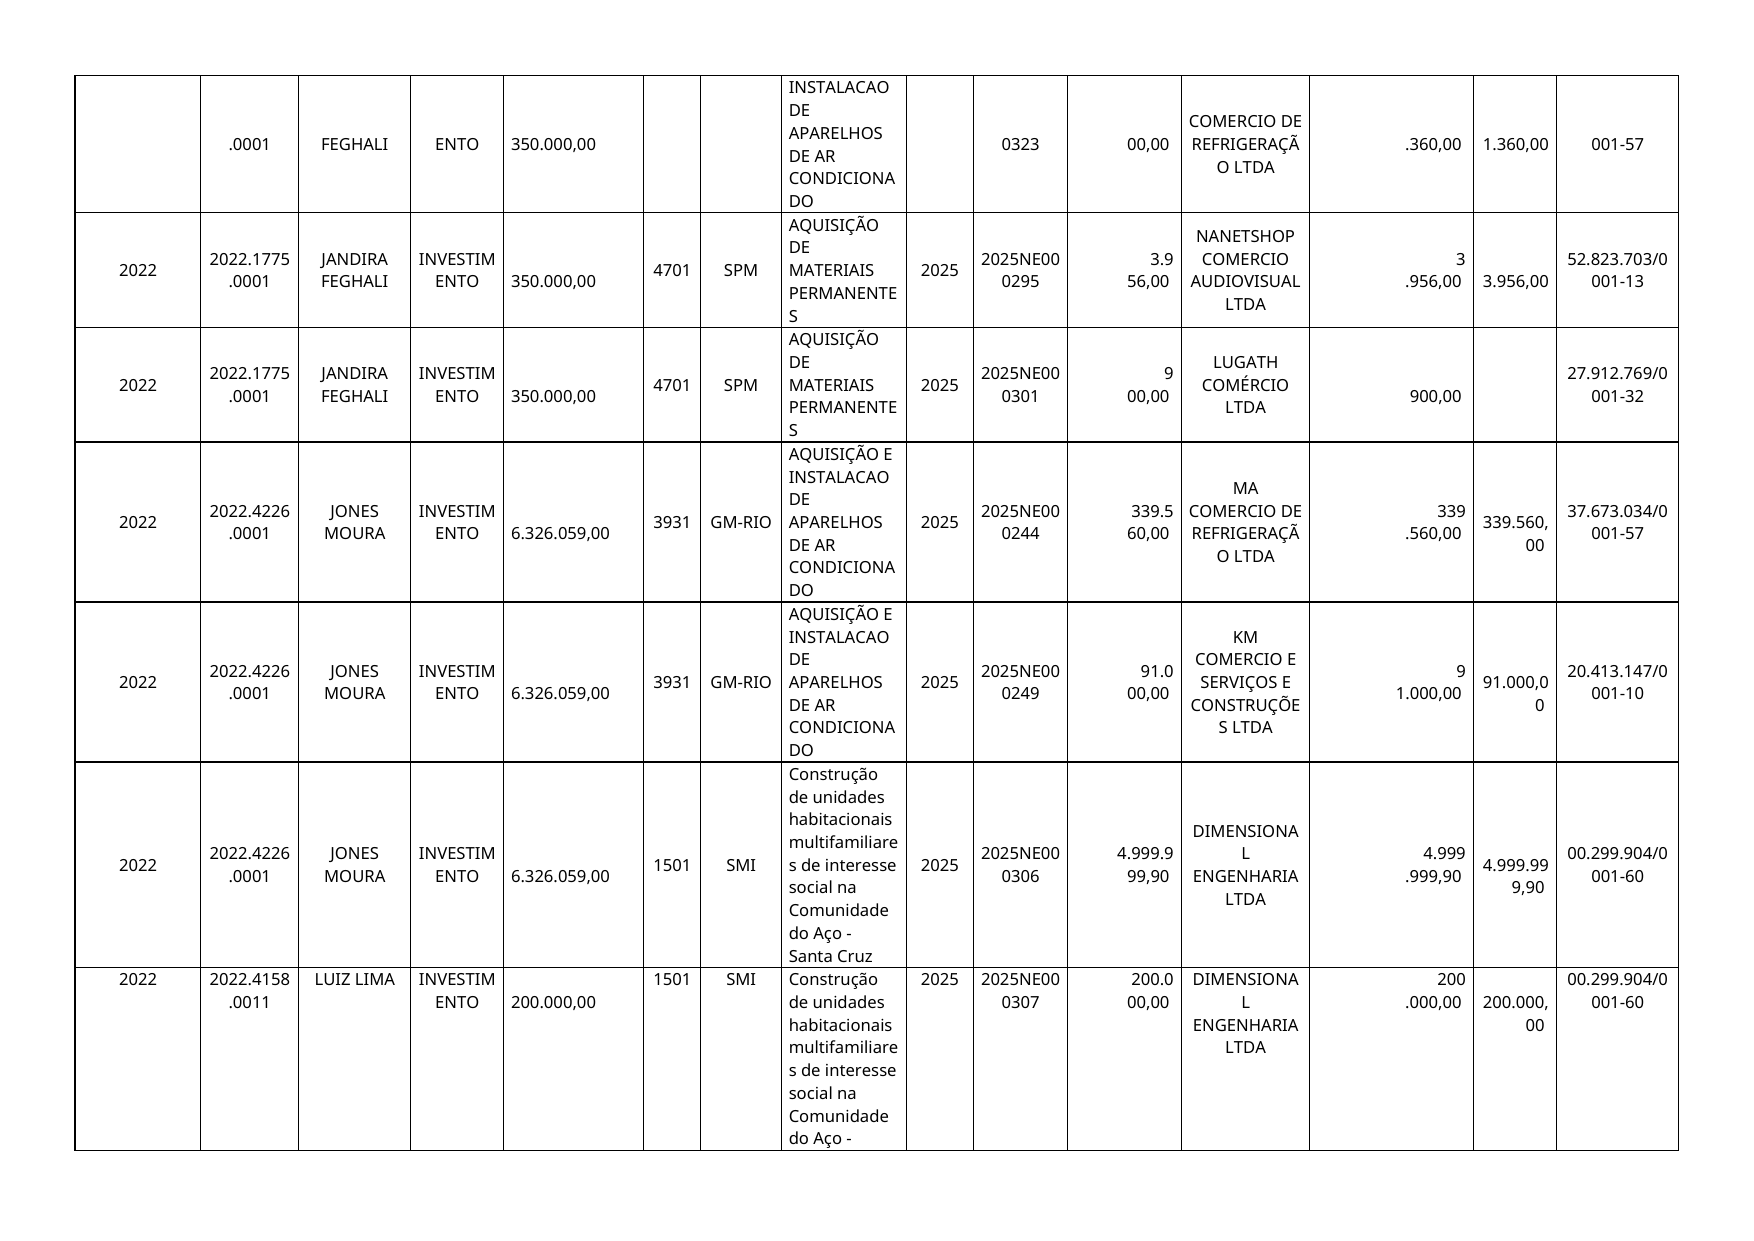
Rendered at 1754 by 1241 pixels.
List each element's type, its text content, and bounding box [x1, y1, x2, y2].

table_cell [907, 76, 973, 212]
table_cell 91.000,00 [1474, 603, 1556, 761]
table_cell INVESTIMENTO [411, 213, 503, 327]
table_cell SMI [701, 763, 781, 967]
table_cell 1501 [644, 968, 700, 1149]
table_cell JONES MOURA [299, 443, 410, 601]
table_cell 2022 [76, 443, 200, 601]
table_cell 3.956,00 [1068, 213, 1181, 327]
table_cell 2025 [907, 443, 973, 601]
table_cell 3.956,00 [1310, 213, 1473, 327]
table_cell JONES MOURA [299, 603, 410, 761]
table_cell 91.000,00 [1310, 603, 1473, 761]
table_cell 4701 [644, 213, 700, 327]
table_cell 2022.4158.0011 [201, 968, 298, 1149]
table_cell 1.360,00 [1474, 76, 1556, 212]
table_cell 2025 [907, 763, 973, 967]
table_cell LUIZ LIMA [299, 968, 410, 1149]
table_cell 2022.4226.0001 [201, 763, 298, 967]
table_cell JANDIRA FEGHALI [299, 213, 410, 327]
table_cell JONES MOURA [299, 763, 410, 967]
table_cell 2022.1775.0001 [201, 328, 298, 441]
table_cell 27.912.769/0001-32 [1557, 328, 1678, 441]
table_cell 2025NE000244 [974, 443, 1067, 601]
table_cell GM-RIO [701, 443, 781, 601]
table_cell MA COMERCIO DE REFRIGERAÇÃO LTDA [1182, 443, 1309, 601]
table_cell 20.413.147/0001-10 [1557, 603, 1678, 761]
table_cell LUGATH COMÉRCIO LTDA [1182, 328, 1309, 441]
table_cell 4.999.999,90 [1068, 763, 1181, 967]
table_cell [76, 76, 200, 212]
table_cell 2022 [76, 328, 200, 441]
table_cell 2022 [76, 763, 200, 967]
table_cell 0323 [974, 76, 1067, 212]
table_cell 2025NE000295 [974, 213, 1067, 327]
table_cell 2022 [76, 213, 200, 327]
table_cell 200.000,00 [1310, 968, 1473, 1149]
table_cell 200.000,00 [1068, 968, 1181, 1149]
table_cell 900,00 [1310, 328, 1473, 441]
table_cell 4701 [644, 328, 700, 441]
table_cell 2022 [76, 968, 200, 1149]
table_cell AQUISIÇÃO DE MATERIAIS PERMANENTES [782, 213, 906, 327]
table_cell 2025NE000307 [974, 968, 1067, 1149]
table_cell 3931 [644, 443, 700, 601]
table_cell 6.326.059,00 [504, 603, 643, 761]
table_cell 6.326.059,00 [504, 443, 643, 601]
table_cell SPM [701, 213, 781, 327]
table_cell 2025NE000301 [974, 328, 1067, 441]
table_cell ENTO [411, 76, 503, 212]
table_cell 339.560,00 [1474, 443, 1556, 601]
table_cell INVESTIMENTO [411, 328, 503, 441]
table_cell 2025NE000306 [974, 763, 1067, 967]
table_cell [644, 76, 700, 212]
table_cell SPM [701, 328, 781, 441]
table_cell NANETSHOP COMERCIO AUDIOVISUAL LTDA [1182, 213, 1309, 327]
table_cell 3931 [644, 603, 700, 761]
table_cell 200.000,00 [504, 968, 643, 1149]
table_cell KM COMERCIO E SERVIÇOS E CONSTRUÇÕES LTDA [1182, 603, 1309, 761]
table_cell 2022.4226.0001 [201, 443, 298, 601]
table_cell INVESTIMENTO [411, 603, 503, 761]
table_cell Construção de unidades habitacionais multifamiliares de interesse social na Comunidade do Aço [782, 968, 906, 1149]
table_cell 2022.4226.0001 [201, 603, 298, 761]
table_cell 350.000,00 [504, 76, 643, 212]
table_cell INSTALACAO DE APARELHOS DE AR CONDICIONADO [782, 76, 906, 212]
table_cell 200.000,00 [1474, 968, 1556, 1149]
table_cell JANDIRA FEGHALI [299, 328, 410, 441]
table_cell INVESTIMENTO [411, 443, 503, 601]
table_cell 2025 [907, 213, 973, 327]
table_cell INVESTIMENTO [411, 968, 503, 1149]
table_cell 6.326.059,00 [504, 763, 643, 967]
table_cell 339.560,00 [1310, 443, 1473, 601]
table_cell AQUISIÇÃO DE MATERIAIS PERMANENTES [782, 328, 906, 441]
table_cell 4.999.999,90 [1310, 763, 1473, 967]
table_cell 3.956,00 [1474, 213, 1556, 327]
table_cell 2025 [907, 603, 973, 761]
table_cell 2022 [76, 603, 200, 761]
table_cell 37.673.034/0001-57 [1557, 443, 1678, 601]
table_cell 350.000,00 [504, 213, 643, 327]
table_cell 900,00 [1068, 328, 1181, 441]
table_cell 00.299.904/0001-60 [1557, 968, 1678, 1149]
table_cell 1501 [644, 763, 700, 967]
table_cell AQUISIÇÃO E INSTALACAO DE APARELHOS DE AR CONDICIONADO [782, 603, 906, 761]
table_cell .360,00 [1310, 76, 1473, 212]
table_cell Construção de unidades habitacionais multifamiliares de interesse social na Comunidade do Aço - Santa Cruz [782, 763, 906, 967]
table_cell 350.000,00 [504, 328, 643, 441]
table_cell SMI [701, 968, 781, 1149]
table_cell 4.999.999,90 [1474, 763, 1556, 967]
table_cell 339.560,00 [1068, 443, 1181, 601]
table_cell 2022.1775.0001 [201, 213, 298, 327]
table_cell 00,00 [1068, 76, 1181, 212]
table_cell [1474, 328, 1556, 441]
table_cell .0001 [201, 76, 298, 212]
table_cell AQUISIÇÃO E INSTALACAO DE APARELHOS DE AR CONDICIONADO [782, 443, 906, 601]
table_cell 2025NE000249 [974, 603, 1067, 761]
table_cell INVESTIMENTO [411, 763, 503, 967]
table_cell [701, 76, 781, 212]
table_cell GM-RIO [701, 603, 781, 761]
table_cell DIMENSIONAL ENGENHARIA LTDA [1182, 968, 1309, 1149]
table_cell 2025 [907, 968, 973, 1149]
table_cell COMERCIO DE REFRIGERAÇÃO LTDA [1182, 76, 1309, 212]
table_cell DIMENSIONAL ENGENHARIA LTDA [1182, 763, 1309, 967]
table_cell FEGHALI [299, 76, 410, 212]
table_cell 2025 [907, 328, 973, 441]
table_cell 52.823.703/0001-13 [1557, 213, 1678, 327]
table_cell 00.299.904/0001-60 [1557, 763, 1678, 967]
table_cell 91.000,00 [1068, 603, 1181, 761]
table_cell 001-57 [1557, 76, 1678, 212]
